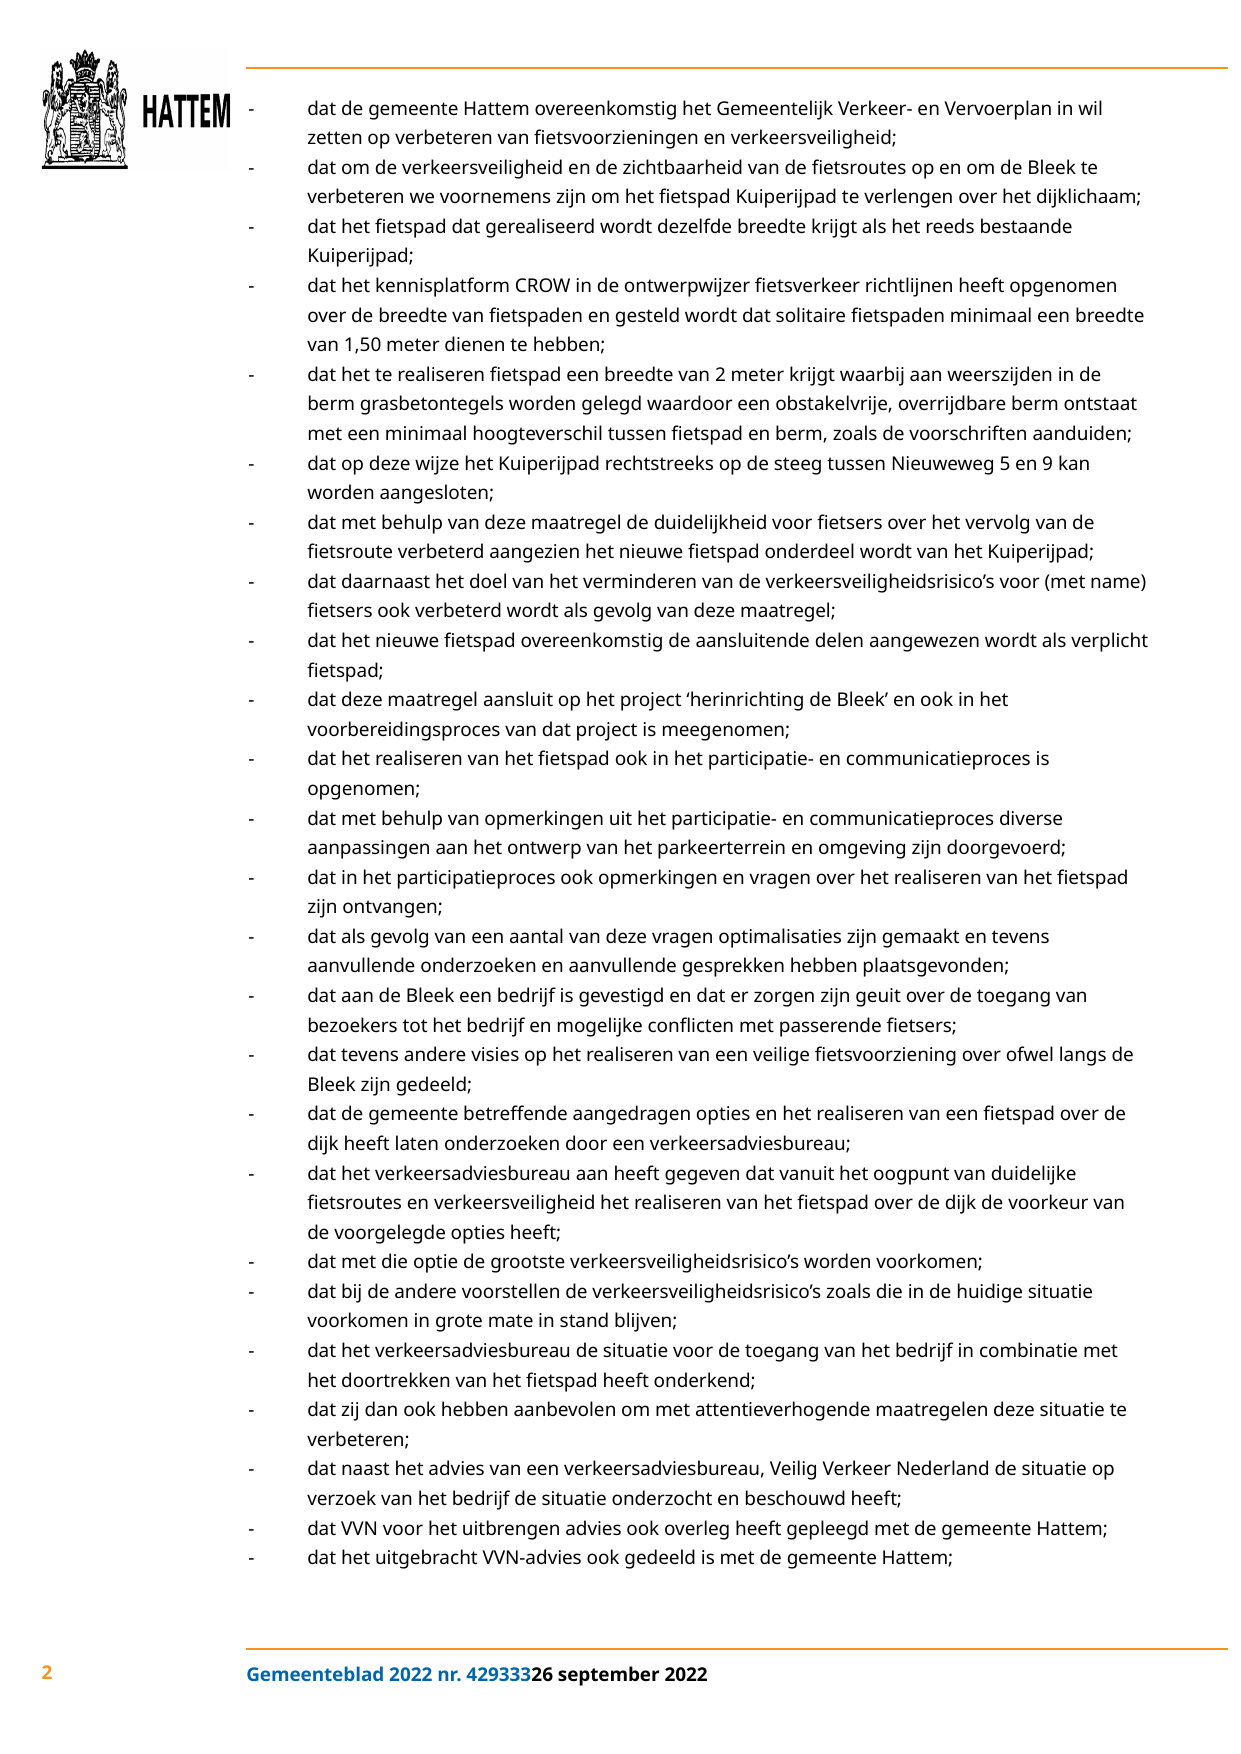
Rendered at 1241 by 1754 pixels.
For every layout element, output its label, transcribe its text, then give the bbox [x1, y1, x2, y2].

list dat de gemeente Hattem overeenkomstig het Gemeentelijk Verkeer- en Vervoerplan in wil zetten op verbeteren van fietsvoorzieningen en verkeersveiligheid; [248, 95, 1152, 150]
list dat het verkeersadviesbureau aan heeft gegeven dat vanuit het oogpunt van duidelijke fietsroutes en verkeersveiligheid het realiseren van het fietspad over de dijk de voorkeur van de voorgelegde opties heeft; [248, 1160, 1152, 1245]
list dat het fietspad dat gerealiseerd wordt dezelfde breedte krijgt als het reeds bestaande Kuiperijpad; [248, 213, 1152, 268]
list dat zij dan ook hebben aanbevolen om met attentieverhogende maatregelen deze situatie te verbeteren; [248, 1396, 1152, 1452]
list dat naast het advies van een verkeersadviesbureau, Veilig Verkeer Nederland de situatie op verzoek van het bedrijf de situatie onderzocht en beschouwd heeft; [248, 1456, 1152, 1511]
list dat het te realiseren fietspad een breedte van 2 meter krijgt waarbij aan weerszijden in de berm grasbetontegels worden gelegd waardoor een obstakelvrije, overrijdbare berm ontstaat met een minimaal hoogteverschil tussen fietspad en berm, zoals de voorschriften aanduiden; [248, 361, 1152, 446]
list dat de gemeente betreffende aangedragen opties en het realiseren van een fietspad over de dijk heeft laten onderzoeken door een verkeersadviesbureau; [248, 1101, 1152, 1156]
list dat aan de Bleek een bedrijf is gevestigd en dat er zorgen zijn geuit over de toegang van bezoekers tot het bedrijf en mogelijke conflicten met passerende fietsers; [248, 982, 1152, 1038]
list dat het kennisplatform CROW in de ontwerpwijzer fietsverkeer richtlijnen heeft opgenomen over de breedte van fietspaden en gesteld wordt dat solitaire fietspaden minimaal een breedte van 1,50 meter dienen te hebben; [248, 272, 1152, 357]
list dat met behulp van deze maatregel de duidelijkheid voor fietsers over het vervolg van de fietsroute verbeterd aangezien het nieuwe fietspad onderdeel wordt van het Kuiperijpad; [248, 509, 1152, 564]
list dat met die optie de grootste verkeersveiligheidsrisico’s worden voorkomen; [248, 1248, 1152, 1274]
list dat met behulp van opmerkingen uit het participatie- en communicatieproces diverse aanpassingen aan het ontwerp van het parkeerterrein en omgeving zijn doorgevoerd; [248, 805, 1152, 860]
list dat tevens andere visies op het realiseren van een veilige fietsvoorziening over ofwel langs de Bleek zijn gedeeld; [248, 1041, 1152, 1097]
list dat het realiseren van het fietspad ook in het participatie- en communicatieproces is opgenomen; [248, 746, 1152, 801]
list dat deze maatregel aansluit op het project ‘herinrichting de Bleek’ en ook in het voorbereidingsproces van dat project is meegenomen; [248, 686, 1152, 742]
picture [41, 47, 231, 172]
list dat het verkeersadviesbureau de situatie voor de toegang van het bedrijf in combinatie met het doortrekken van het fietspad heeft onderkend; [248, 1337, 1152, 1393]
list dat daarnaast het doel van het verminderen van de verkeersveiligheidsrisico’s voor (met name) fietsers ook verbeterd wordt als gevolg van deze maatregel; [248, 568, 1152, 623]
list dat in het participatieproces ook opmerkingen en vragen over het realiseren van het fietspad zijn ontvangen; [248, 864, 1152, 919]
list dat het nieuwe fietspad overeenkomstig de aansluitende delen aangewezen wordt als verplicht fietspad; [248, 627, 1152, 683]
list dat als gevolg van een aantal van deze vragen optimalisaties zijn gemaakt en tevens aanvullende onderzoeken en aanvullende gesprekken hebben plaatsgevonden; [248, 923, 1152, 978]
list dat om de verkeersveiligheid en de zichtbaarheid van de fietsroutes op en om de Bleek te verbeteren we voornemens zijn om het fietspad Kuiperijpad te verlengen over het dijklichaam; [248, 154, 1152, 209]
list dat bij de andere voorstellen de verkeersveiligheidsrisico’s zoals die in de huidige situatie voorkomen in grote mate in stand blijven; [248, 1278, 1152, 1333]
list dat op deze wijze het Kuiperijpad rechtstreeks op de steeg tussen Nieuweweg 5 en 9 kan worden aangesloten; [248, 450, 1152, 505]
list dat het uitgebracht VVN-advies ook gedeeld is met de gemeente Hattem; [248, 1544, 1152, 1570]
list dat VVN voor het uitbrengen advies ook overleg heeft gepleegd met de gemeente Hattem; [248, 1515, 1152, 1541]
